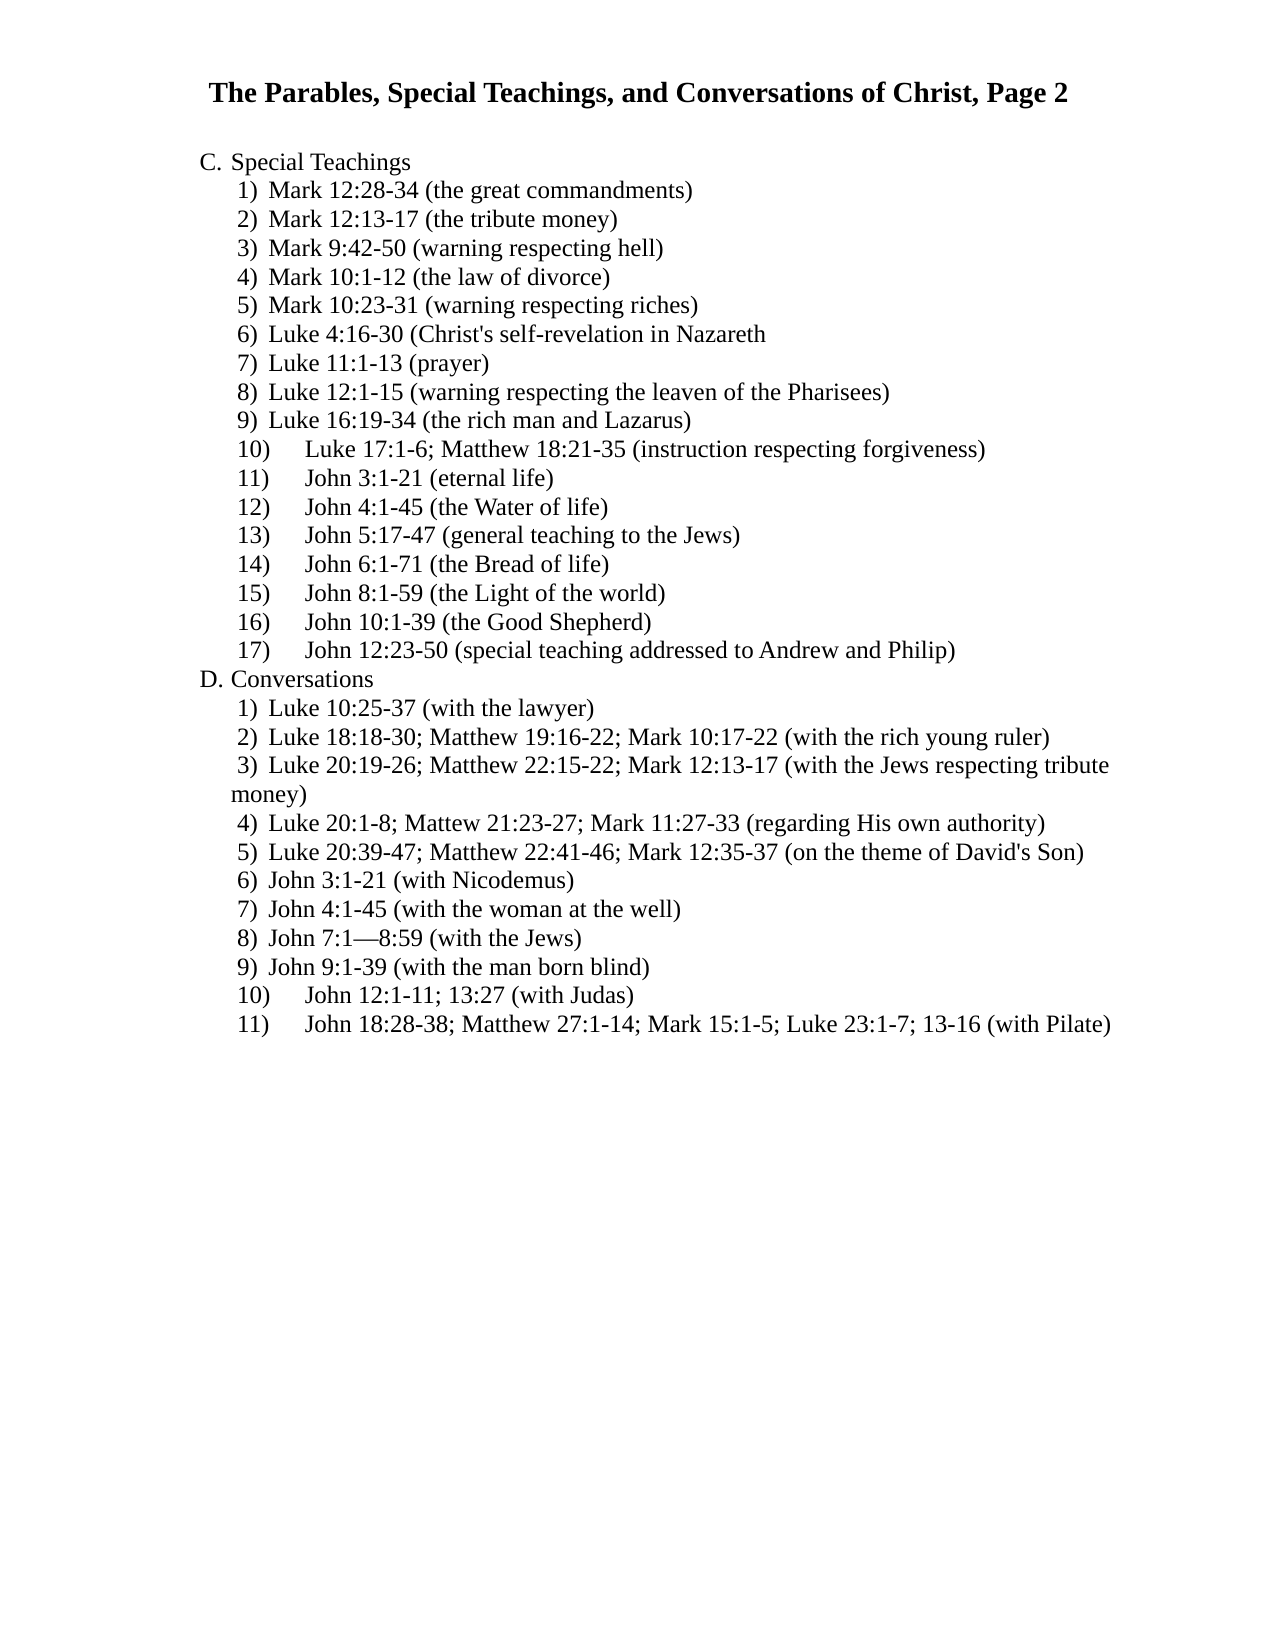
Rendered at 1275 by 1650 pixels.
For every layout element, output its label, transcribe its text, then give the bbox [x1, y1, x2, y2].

list John 8:1-59 (the Light of the world) [231, 578, 1157, 607]
list Luke 11:1-13 (prayer) [231, 348, 1157, 377]
list John 18:28-38; Matthew 27:1-14; Mark 15:1-5; Luke 23:1-7; 13-16 (with Pilate) [231, 1009, 1157, 1038]
list John 7:1—8:59 (with the Jews) [231, 923, 1157, 952]
list Luke 4:16-30 (Christ's self-revelation in Nazareth [231, 319, 1157, 348]
list Luke 17:1-6; Matthew 18:21-35 (instruction respecting forgiveness) [231, 434, 1157, 463]
list John 12:1-11; 13:27 (with Judas) [231, 981, 1157, 1009]
list The Parables, Special Teachings, and Conversations of Christ, Page 2 [120, 75, 1157, 108]
list John 3:1-21 (with Nicodemus) [231, 866, 1157, 894]
list Mark 10:23-31 (warning respecting riches) [231, 291, 1157, 319]
list Luke 20:1-8; Mattew 21:23-27; Mark 11:27-33 (regarding His own authority) [231, 808, 1157, 837]
list Luke 18:18-30; Matthew 19:16-22; Mark 10:17-22 (with the rich young ruler) [231, 722, 1157, 751]
list Luke 20:19-26; Matthew 22:15-22; Mark 12:13-17 (with the Jews respecting tribute money) [231, 751, 1157, 808]
list John 4:1-45 (the Water of life) [231, 492, 1157, 521]
list John 4:1-45 (with the woman at the well) [231, 894, 1157, 923]
list Luke 20:39-47; Matthew 22:41-46; Mark 12:35-37 (on the theme of David's Son) [231, 837, 1157, 866]
list Mark 12:28-34 (the great commandments) [231, 176, 1157, 204]
list Luke 12:1-15 (warning respecting the leaven of the Pharisees) [231, 377, 1157, 406]
list Special Teachings [193, 147, 1157, 176]
list John 3:1-21 (eternal life) [231, 463, 1157, 492]
list Luke 16:19-34 (the rich man and Lazarus) [231, 406, 1157, 434]
list John 6:1-71 (the Bread of life) [231, 549, 1157, 578]
list John 10:1-39 (the Good Shepherd) [231, 607, 1157, 636]
list Mark 12:13-17 (the tribute money) [231, 204, 1157, 233]
list Luke 10:25-37 (with the lawyer) [231, 693, 1157, 722]
list John 5:17-47 (general teaching to the Jews) [231, 521, 1157, 549]
list John 12:23-50 (special teaching addressed to Andrew and Philip) [231, 636, 1157, 664]
list Conversations [193, 664, 1157, 693]
list Mark 9:42-50 (warning respecting hell) [231, 233, 1157, 262]
list John 9:1-39 (with the man born blind) [231, 952, 1157, 981]
list Mark 10:1-12 (the law of divorce) [231, 262, 1157, 291]
